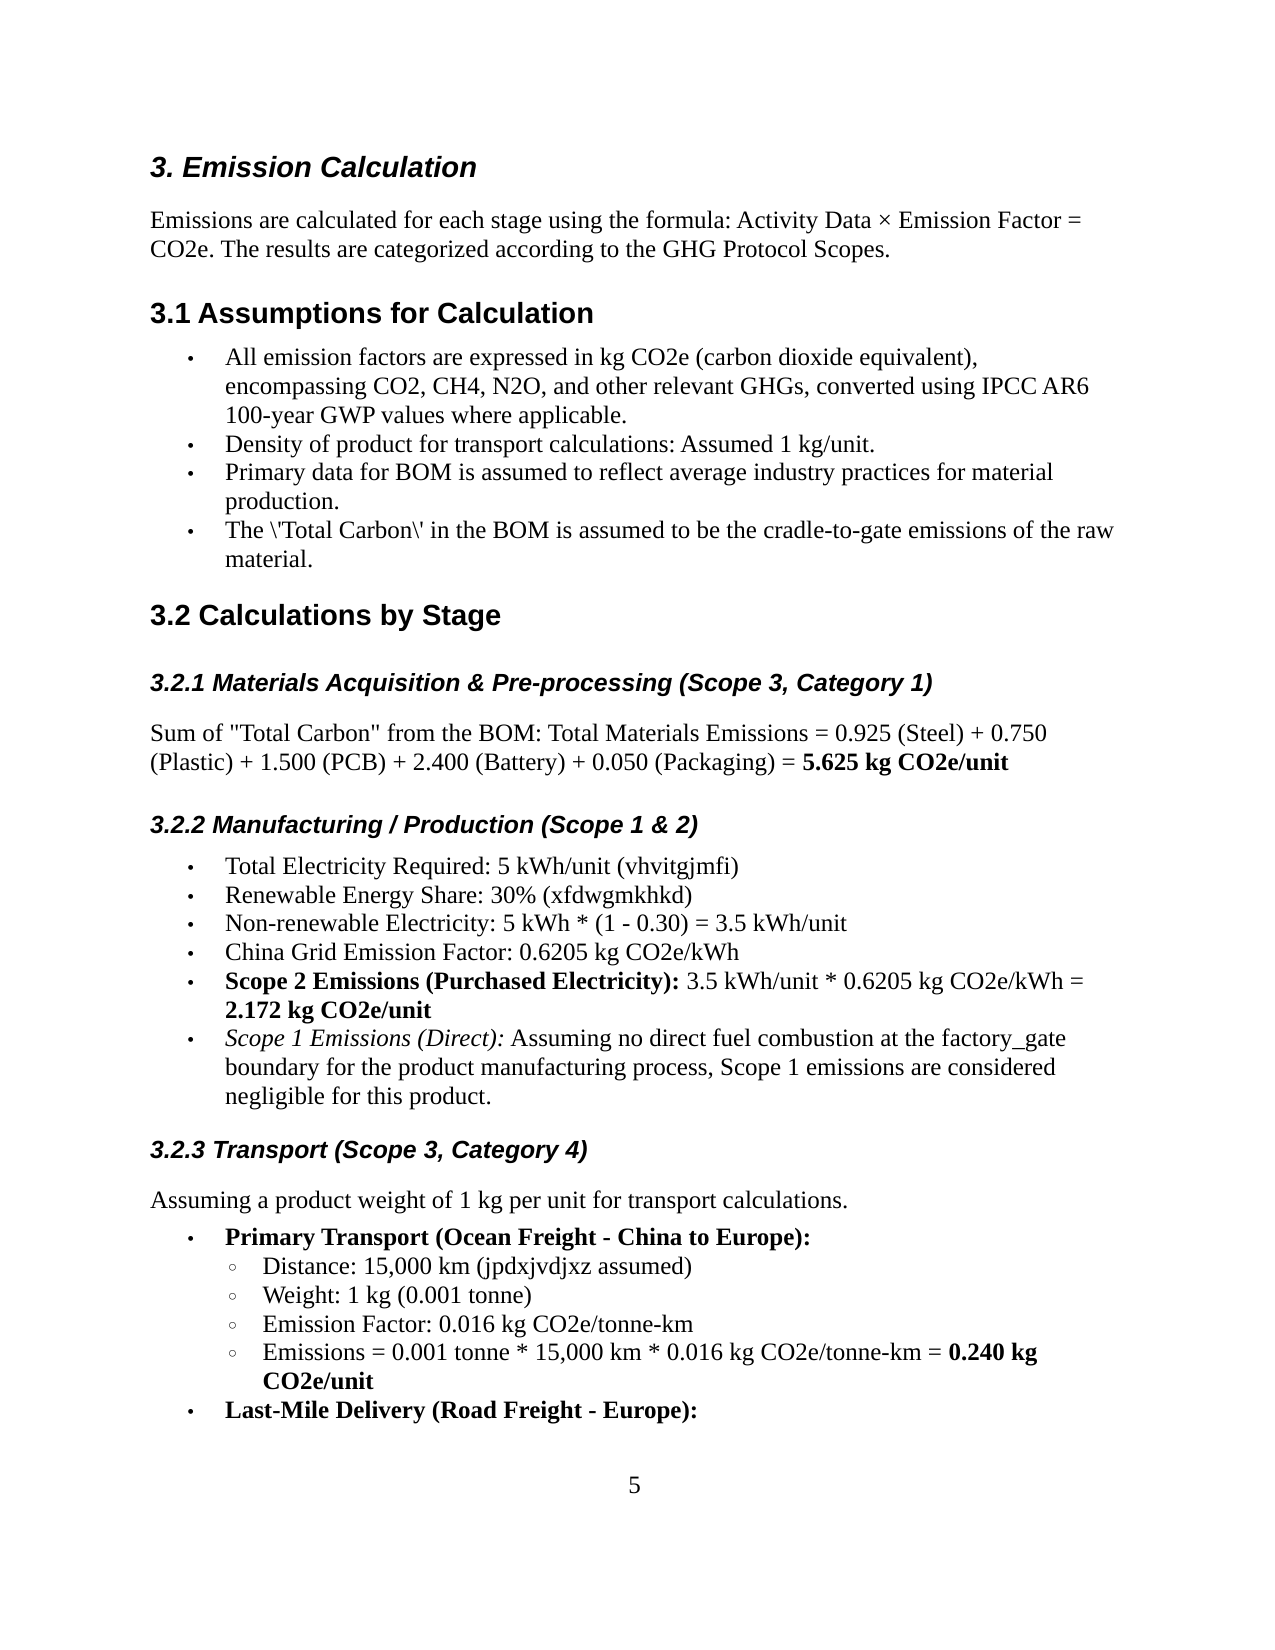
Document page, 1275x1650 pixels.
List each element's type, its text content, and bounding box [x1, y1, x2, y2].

subtitle 3.2.2 Manufacturing / Production (Scope 1 & 2) [150, 810, 1125, 838]
subtitle 3. Emission Calculation [150, 150, 1125, 183]
list Emissions = 0.001 tonne * 15,000 km * 0.016 kg CO2e/tonne-km = 0.240 kg CO2e/unit [225, 1337, 1125, 1395]
text Emissions are calculated for each stage using the formula: Activity Data × Emission Factor = CO2e. The results are categorized according to the GHG Protocol Scopes. [150, 205, 1125, 262]
list Last-Mile Delivery (Road Freight - Europe): [187, 1395, 1125, 1424]
list China Grid Emission Factor: 0.6205 kg CO2e/kWh [187, 937, 1125, 966]
subtitle 3.2.3 Transport (Scope 3, Category 4) [150, 1135, 1125, 1163]
list Total Electricity Required: 5 kWh/unit (vhvitgjmfi) [187, 851, 1125, 880]
list Weight: 1 kg (0.001 tonne) [225, 1280, 1125, 1309]
text Assuming a product weight of 1 kg per unit for transport calculations. [150, 1185, 1125, 1213]
list Distance: 15,000 km (jpdxjvdjxz assumed) [225, 1251, 1125, 1280]
list Density of product for transport calculations: Assumed 1 kg/unit. [187, 429, 1125, 457]
list Primary Transport (Ocean Freight - China to Europe): [187, 1222, 1125, 1251]
list All emission factors are expressed in kg CO2e (carbon dioxide equivalent), encompassing CO2, CH4, N2O, and other relevant GHGs, converted using IPCC AR6 100-year GWP values where applicable. [187, 342, 1125, 429]
list Scope 1 Emissions (Direct): Assuming no direct fuel combustion at the factory_gate boundary for the product manufacturing process, Scope 1 emissions are considered negligible for this product. [187, 1023, 1125, 1110]
subtitle 3.2 Calculations by Stage [150, 597, 1125, 631]
text Sum of "Total Carbon" from the BOM: Total Materials Emissions = 0.925 (Steel) + 0.750 (Plastic) + 1.500 (PCB) + 2.400 (Battery) + 0.050 (Packaging) = 5.625 kg CO2e/unit [150, 718, 1125, 776]
list Primary data for BOM is assumed to reflect average industry practices for material production. [187, 457, 1125, 515]
list Non-renewable Electricity: 5 kWh * (1 - 0.30) = 3.5 kWh/unit [187, 908, 1125, 937]
list The \'Total Carbon\' in the BOM is assumed to be the cradle-to-gate emissions of the raw material. [187, 515, 1125, 572]
list Emission Factor: 0.016 kg CO2e/tonne-km [225, 1309, 1125, 1337]
subtitle 3.2.1 Materials Acquisition & Pre-processing (Scope 3, Category 1) [150, 668, 1125, 697]
subtitle 3.1 Assumptions for Calculation [150, 296, 1125, 330]
list Renewable Energy Share: 30% (xfdwgmkhkd) [187, 880, 1125, 908]
list Scope 2 Emissions (Purchased Electricity): 3.5 kWh/unit * 0.6205 kg CO2e/kWh = 2.172 kg CO2e/unit [187, 966, 1125, 1023]
